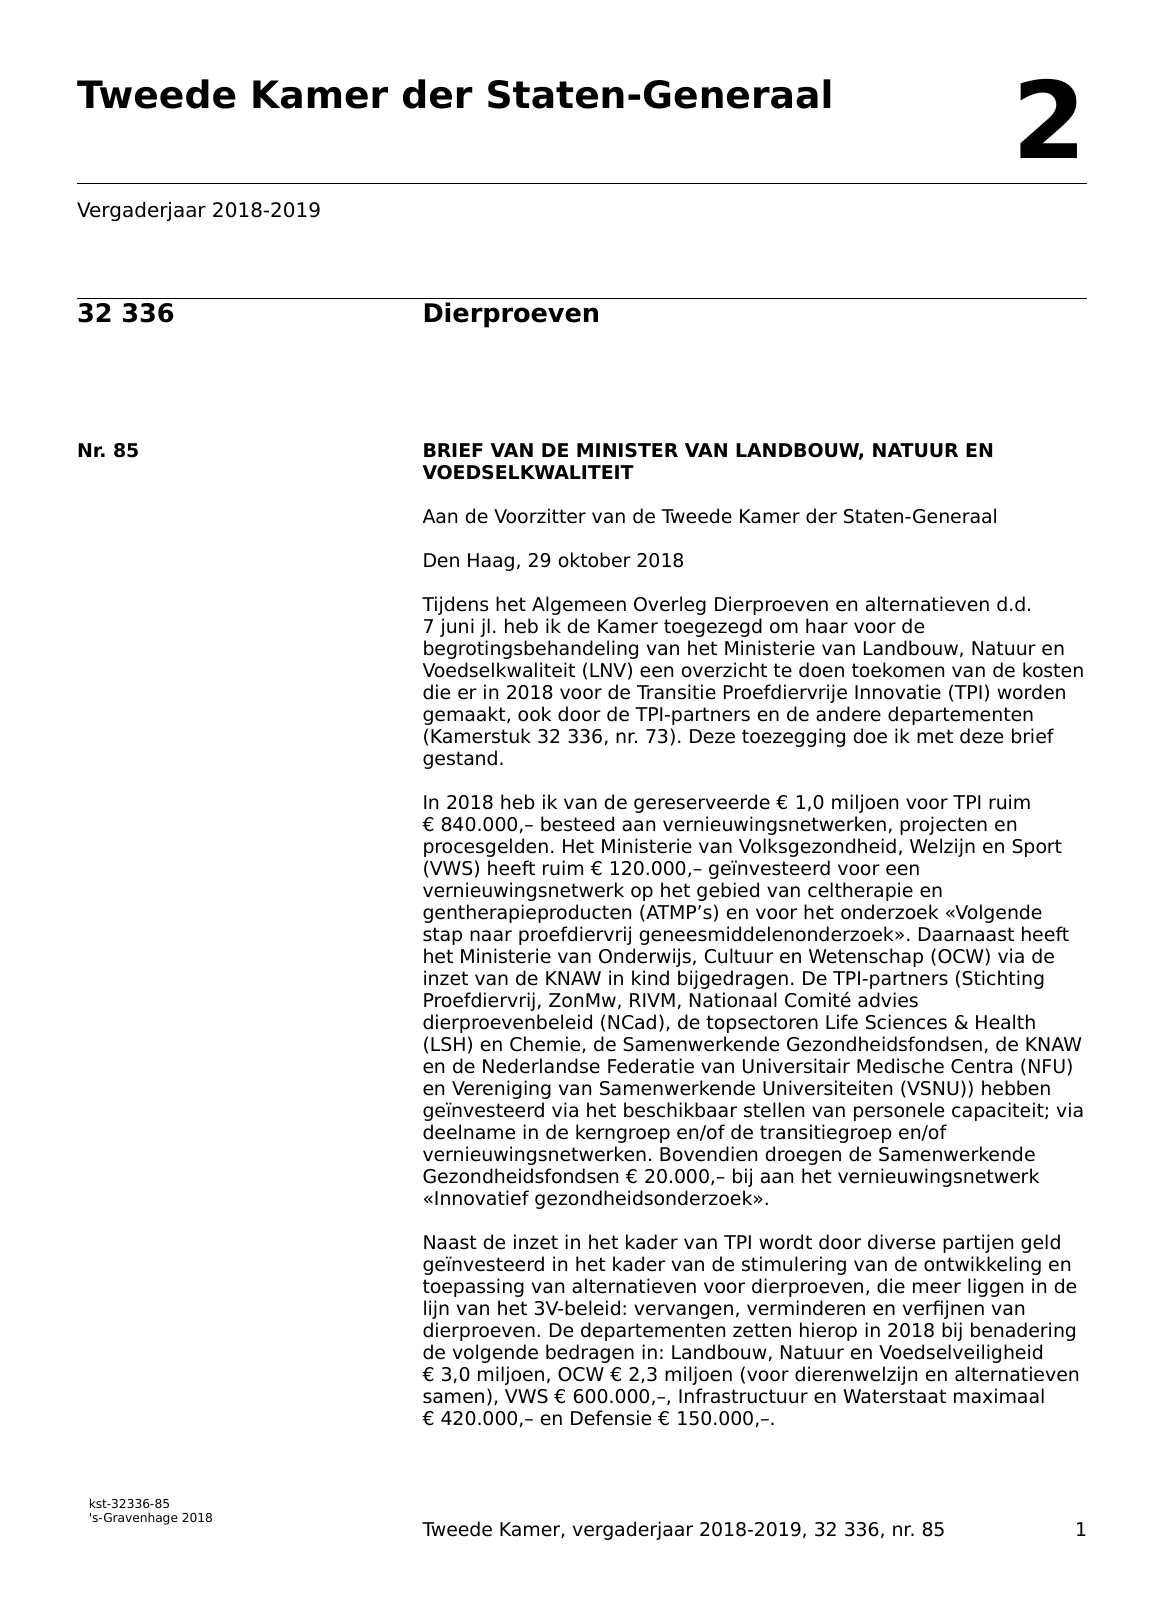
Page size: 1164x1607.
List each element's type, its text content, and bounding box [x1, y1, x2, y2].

text 's-Gravenhage 2018 [88, 1511, 323, 1525]
text Den Haag, 29 oktober 2018 [422, 550, 1087, 572]
text Aan de Voorzitter van de Tweede Kamer der Staten-Generaal [422, 506, 1087, 528]
subtitle Nr. 85 BRIEF VAN DE MINISTER VAN LANDBOUW, NATUUR EN VOEDSELKWALITEIT [77, 440, 1087, 484]
text kst-32336-85 [88, 1497, 323, 1511]
table_cell Vergaderjaar 2018-2019 [77, 184, 1087, 298]
subtitle 32 336 Dierproeven [77, 299, 1087, 329]
text In 2018 heb ik van de gereserveerde € 1,0 miljoen voor TPI ruim € 840.000,– besteed aan vernieuwingsnetwerken, projecten en procesgelden. Het Ministerie van Volksgezondheid, Welzijn en Sport (VWS) heeft ruim € 120.000,– geïnvesteerd voor een vernieuwingsnetwerk op het gebied van celtherapie en gentherapieproducten (ATMP’s) en voor het onderzoek «Volgende stap naar proefdiervrij geneesmiddelenonderzoek». Daarnaast heeft het Ministerie van Onderwijs, Cultuur en Wetenschap (OCW) via de inzet van de KNAW in kind bijgedragen. De TPI-partners (Stichting Proefdiervrij, ZonMw, RIVM, Nationaal Comité advies dierproevenbeleid (NCad), de topsectoren Life Sciences & Health (LSH) en Chemie, de Samenwerkende Gezondheidsfondsen, de KNAW en de Nederlandse Federatie van Universitair Medische Centra (NFU) en Vereniging van Samenwerkende Universiteiten (VSNU)) hebben geïnvesteerd via het beschikbaar stellen van personele capaciteit; via deelname in de kerngroep en/of de transitiegroep en/of vernieuwingsnetwerken. Bovendien droegen de Samenwerkende Gezondheidsfondsen € 20.000,– bij aan het vernieuwingsnetwerk «Innovatief gezondheidsonderzoek». [422, 792, 1087, 1210]
text Tijdens het Algemeen Overleg Dierproeven en alternatieven d.d. 7 juni jl. heb ik de Kamer toegezegd om haar voor de begrotingsbehandeling van het Ministerie van Landbouw, Natuur en Voedselkwaliteit (LNV) een overzicht te doen toekomen van de kosten die er in 2018 voor de Transitie Proefdiervrije Innovatie (TPI) worden gemaakt, ook door de TPI-partners en de andere departementen (Kamerstuk 32 336, nr. 73). Deze toezegging doe ik met deze brief gestand. [422, 594, 1087, 770]
table_header Tweede Kamer der Staten-Generaal [77, 59, 886, 183]
text Naast de inzet in het kader van TPI wordt door diverse partijen geld geïnvesteerd in het kader van de stimulering van de ontwikkeling en toepassing van alternatieven voor dierproeven, die meer liggen in de lijn van het 3V-beleid: vervangen, verminderen en verfijnen van dierproeven. De departementen zetten hierop in 2018 bij benadering de volgende bedragen in: Landbouw, Natuur en Voedselveiligheid € 3,0 miljoen, OCW € 2,3 miljoen (voor dierenwelzijn en alternatieven samen), VWS € 600.000,–, Infrastructuur en Waterstaat maximaal € 420.000,– en Defensie € 150.000,–. [422, 1232, 1087, 1430]
table_header 2 [886, 59, 1087, 183]
